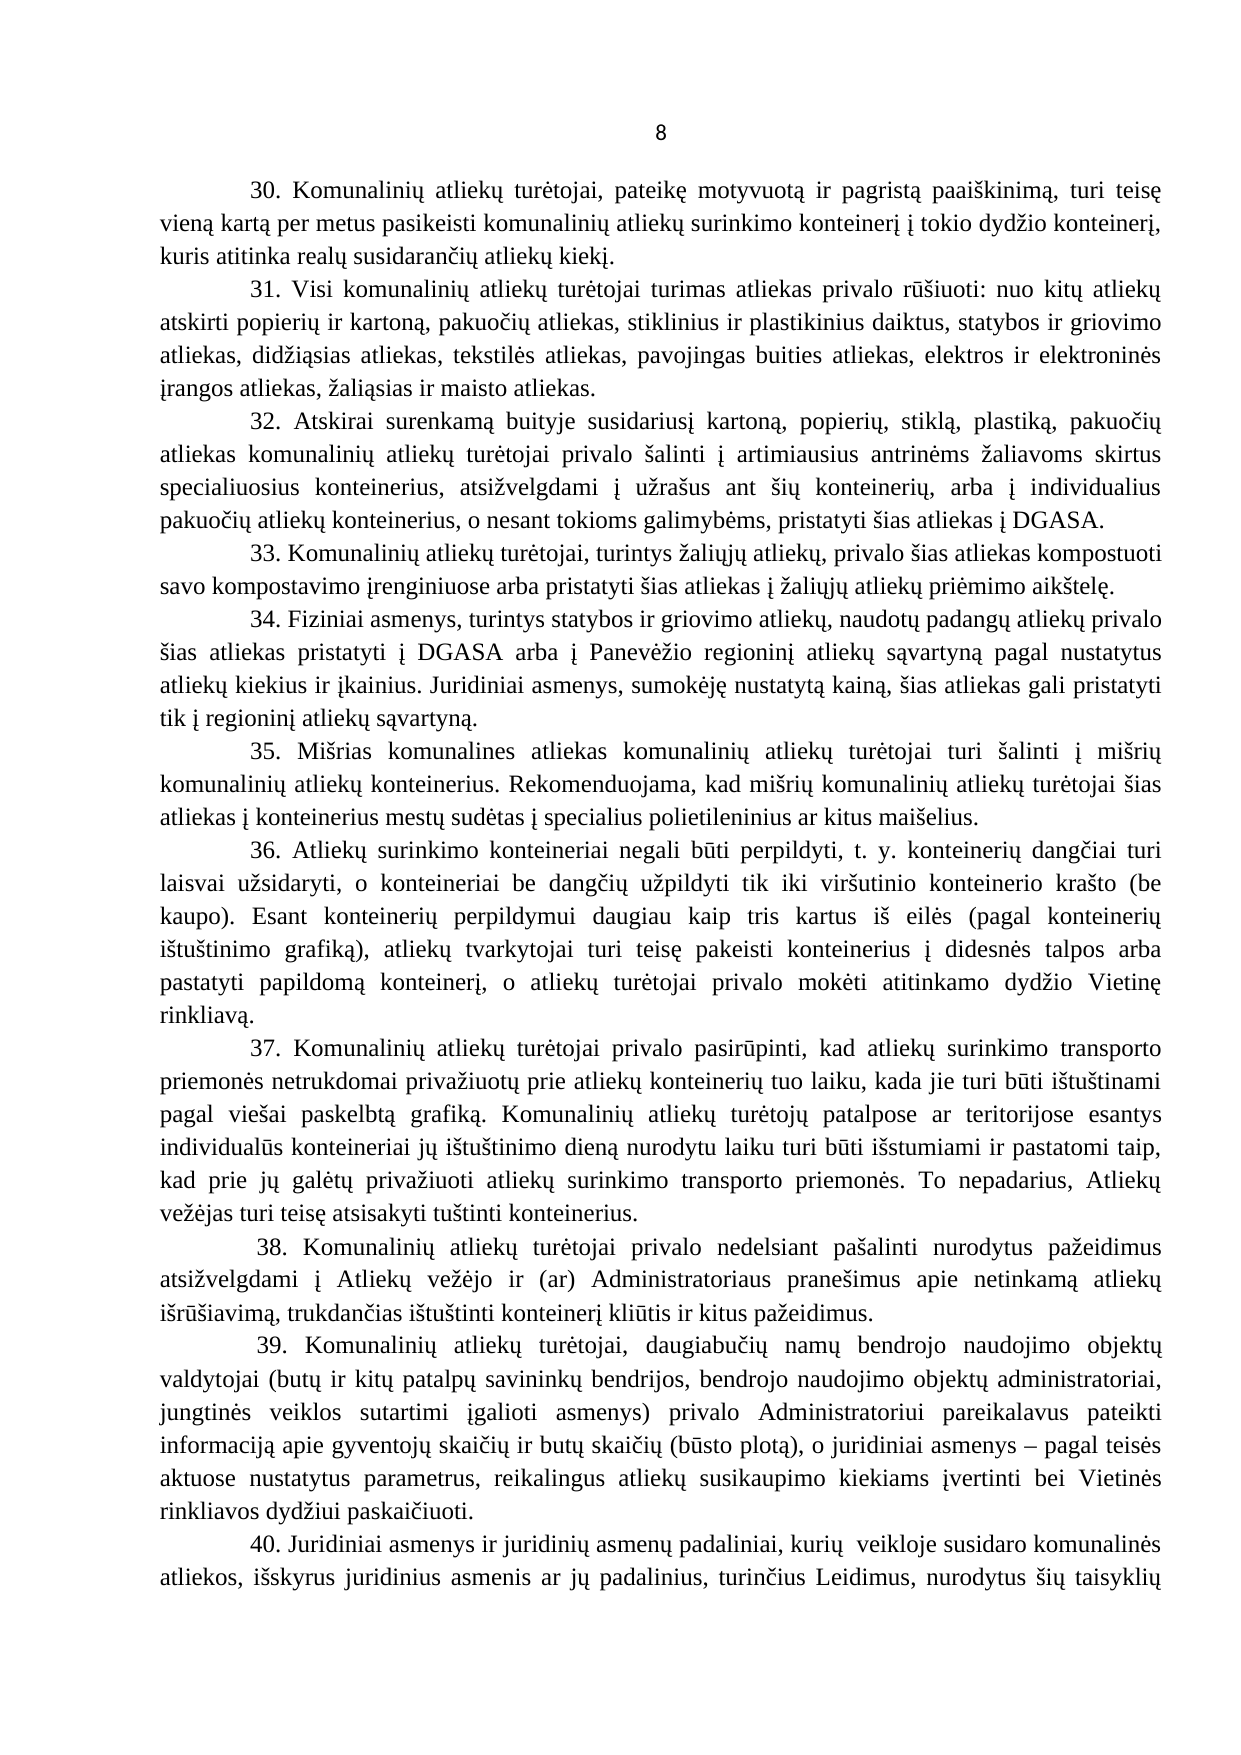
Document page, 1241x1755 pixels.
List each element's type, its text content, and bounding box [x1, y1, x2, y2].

text 36. Atliekų surinkimo konteineriai negali būti perpildyti, t. y. konteinerių dangčiai turi laisvai užsidaryti, o konteineriai be dangčių užpildyti tik iki viršutinio konteinerio krašto (be kaupo). Esant konteinerių perpildymui daugiau kaip tris kartus iš eilės (pagal konteinerių ištuštinimo grafiką), atliekų tvarkytojai turi teisę pakeisti konteinerius į didesnės talpos arba pastatyti papildomą konteinerį, o atliekų turėtojai privalo mokėti atitinkamo dydžio Vietinę rinkliavą. [159, 835, 1162, 1029]
text 32. Atskirai surenkamą buityje susidariusį kartoną, popierių, stiklą, plastiką, pakuočių atliekas komunalinių atliekų turėtojai privalo šalinti į artimiausius antrinėms žaliavoms skirtus specialiuosius konteinerius, atsižvelgdami į užrašus ant šių konteinerių, arba į individualius pakuočių atliekų konteinerius, o nesant tokioms galimybėms, pristatyti šias atliekas į DGASA. [159, 406, 1162, 534]
text 30. Komunalinių atliekų turėtojai, pateikę motyvuotą ir pagristą paaiškinimą, turi teisę vieną kartą per metus pasikeisti komunalinių atliekų surinkimo konteinerį į tokio dydžio konteinerį, kuris atitinka realų susidarančių atliekų kiekį. [159, 175, 1162, 270]
text 37. Komunalinių atliekų turėtojai privalo pasirūpinti, kad atliekų surinkimo transporto priemonės netrukdomai privažiuotų prie atliekų konteinerių tuo laiku, kada jie turi būti ištuštinami pagal viešai paskelbtą grafiką. Komunalinių atliekų turėtojų patalpose ar teritorijose esantys individualūs konteineriai jų ištuštinimo dieną nurodytu laiku turi būti išstumiami ir pastatomi taip, kad prie jų galėtų privažiuoti atliekų surinkimo transporto priemonės. To nepadarius, Atliekų vežėjas turi teisę atsisakyti tuštinti konteinerius. [159, 1033, 1162, 1227]
text 40. Juridiniai asmenys ir juridinių asmenų padaliniai, kurių veikloje susidaro komunalinės atliekos, išskyrus juridinius asmenis ar jų padalinius, turinčius Leidimus, nurodytus šių taisyklių [159, 1529, 1162, 1591]
text 31. Visi komunalinių atliekų turėtojai turimas atliekas privalo rūšiuoti: nuo kitų atliekų atskirti popierių ir kartoną, pakuočių atliekas, stiklinius ir plastikinius daiktus, statybos ir griovimo atliekas, didžiąsias atliekas, tekstilės atliekas, pavojingas buities atliekas, elektros ir elektroninės įrangos atliekas, žaliąsias ir maisto atliekas. [159, 274, 1162, 402]
text 34. Fiziniai asmenys, turintys statybos ir griovimo atliekų, naudotų padangų atliekų privalo šias atliekas pristatyti į DGASA arba į Panevėžio regioninį atliekų sąvartyną pagal nustatytus atliekų kiekius ir įkainius. Juridiniai asmenys, sumokėję nustatytą kainą, šias atliekas gali pristatyti tik į regioninį atliekų sąvartyną. [159, 604, 1162, 732]
text 39. Komunalinių atliekų turėtojai, daugiabučių namų bendrojo naudojimo objektų valdytojai (butų ir kitų patalpų savininkų bendrijos, bendrojo naudojimo objektų administratoriai, jungtinės veiklos sutartimi įgalioti asmenys) privalo Administratoriui pareikalavus pateikti informaciją apie gyventojų skaičių ir butų skaičių (būsto plotą), o juridiniai asmenys – pagal teisės aktuose nustatytus parametrus, reikalingus atliekų susikaupimo kiekiams įvertinti bei Vietinės rinkliavos dydžiui paskaičiuoti. [159, 1331, 1162, 1524]
text 38. Komunalinių atliekų turėtojai privalo nedelsiant pašalinti nurodytus pažeidimus atsižvelgdami į Atliekų vežėjo ir (ar) Administratoriaus pranešimus apie netinkamą atliekų išrūšiavimą, trukdančias ištuštinti konteinerį kliūtis ir kitus pažeidimus. [159, 1232, 1162, 1326]
text 35. Mišrias komunalines atliekas komunalinių atliekų turėtojai turi šalinti į mišrių komunalinių atliekų konteinerius. Rekomenduojama, kad mišrių komunalinių atliekų turėtojai šias atliekas į konteinerius mestų sudėtas į specialius polietileninius ar kitus maišelius. [159, 736, 1162, 831]
text 33. Komunalinių atliekų turėtojai, turintys žaliųjų atliekų, privalo šias atliekas kompostuoti savo kompostavimo įrenginiuose arba pristatyti šias atliekas į žaliųjų atliekų priėmimo aikštelę. [159, 538, 1162, 600]
